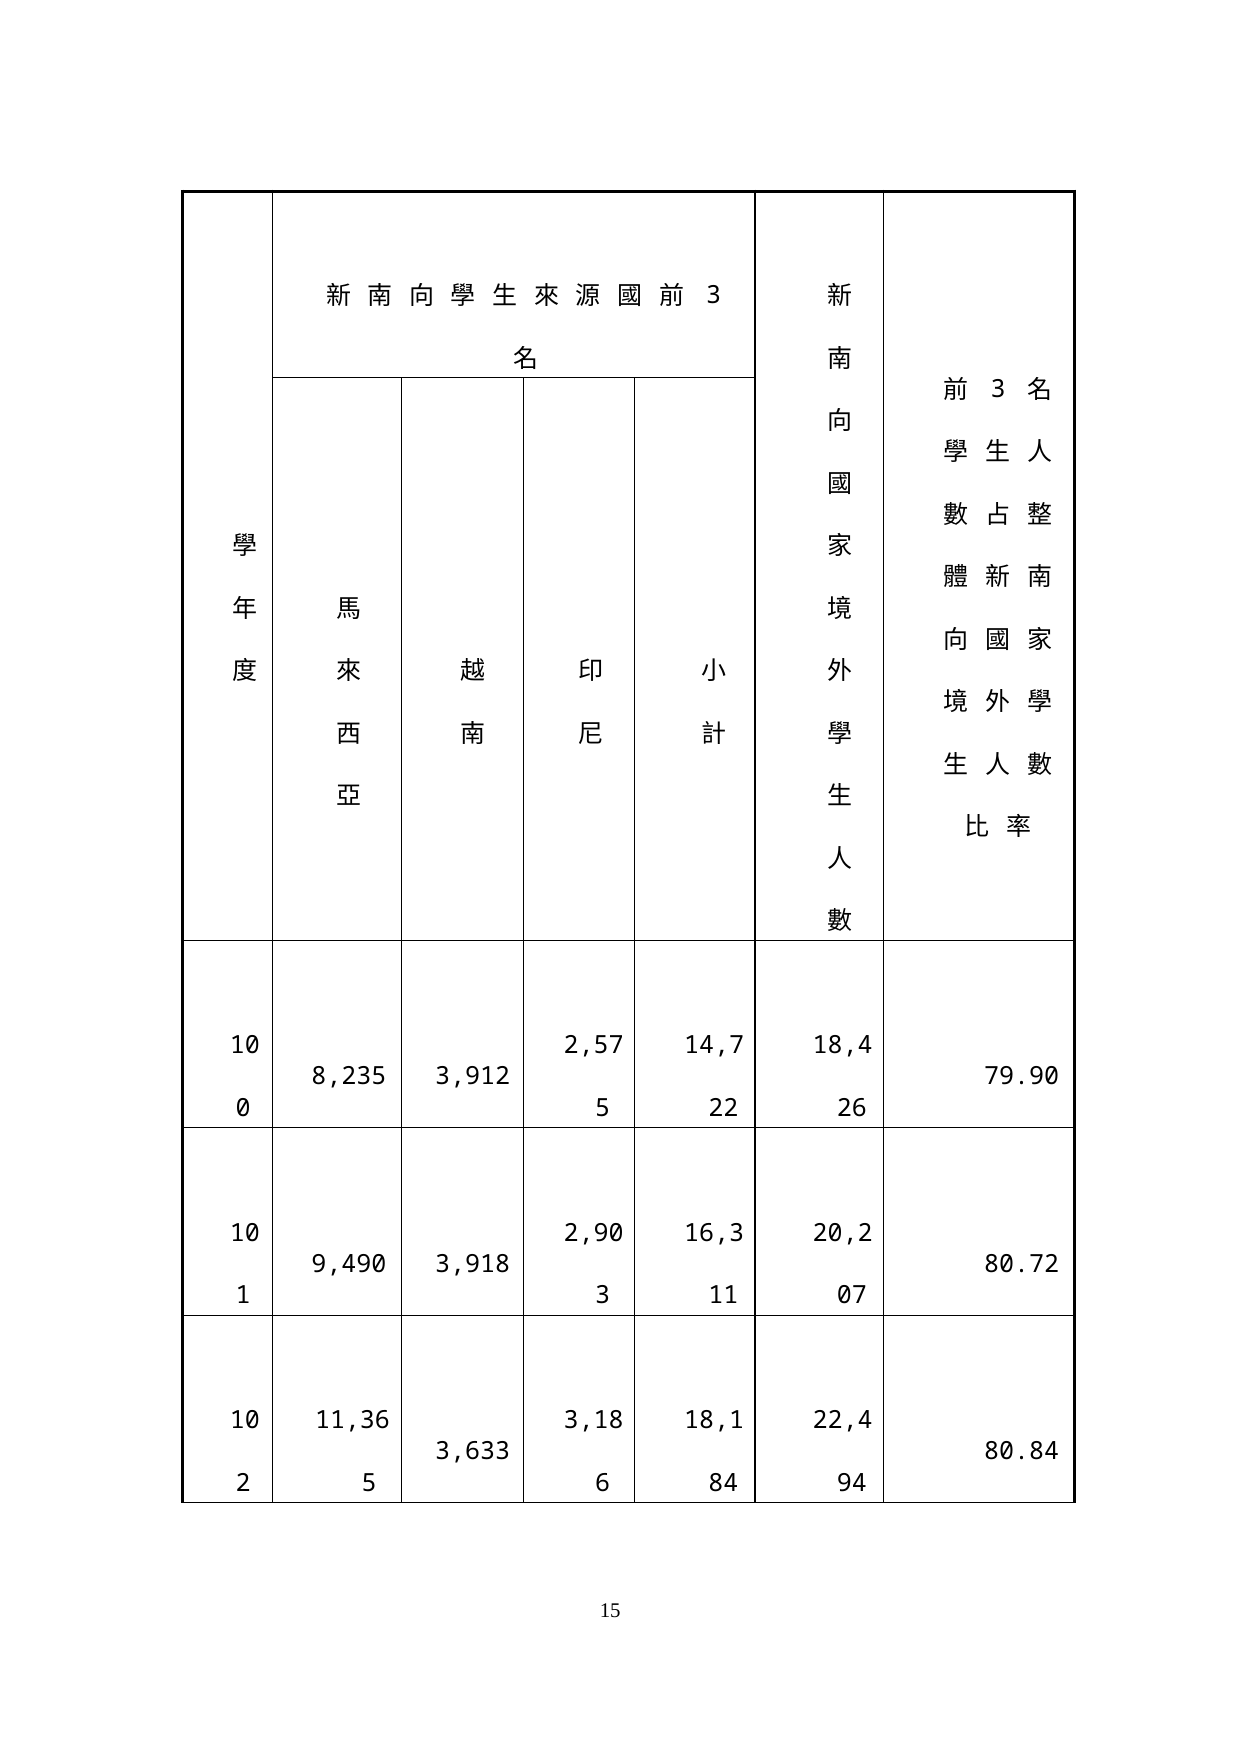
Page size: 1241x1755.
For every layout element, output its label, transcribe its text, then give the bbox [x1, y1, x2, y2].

table_cell 100 [184, 941, 272, 1127]
table_cell 印尼 [524, 378, 634, 939]
table_header 學 年 度 [184, 193, 272, 939]
table_cell 8,235 [273, 941, 401, 1127]
table_cell 80.72 [884, 1128, 1073, 1314]
table_cell 16,311 [635, 1128, 754, 1314]
table_cell 101 [184, 1128, 272, 1314]
table_cell 22,494 [756, 1316, 883, 1502]
table_cell 3,918 [402, 1128, 523, 1314]
table_header 前3名學生人數占整體新南向國家境外學生人數比率 [884, 193, 1073, 939]
table_cell 2,903 [524, 1128, 634, 1314]
table_header 新南向國家境外學生人數 [756, 193, 883, 939]
table_cell 80.84 [884, 1316, 1073, 1502]
table_cell 79.90 [884, 941, 1073, 1127]
table_header 新南向學生來源國前3名 [273, 193, 754, 377]
table_cell 3,912 [402, 941, 523, 1127]
table_cell 小計 [635, 378, 754, 939]
table_cell 9,490 [273, 1128, 401, 1314]
table_cell 2,575 [524, 941, 634, 1127]
table_cell 3,633 [402, 1316, 523, 1502]
table_cell 14,722 [635, 941, 754, 1127]
table_cell 11,365 [273, 1316, 401, 1502]
table_cell 102 [184, 1316, 272, 1502]
table_cell 3,186 [524, 1316, 634, 1502]
table_cell 18,184 [635, 1316, 754, 1502]
table_cell 18,426 [756, 941, 883, 1127]
table_cell 馬來西亞 [273, 378, 401, 939]
table_cell 20,207 [756, 1128, 883, 1314]
table_cell 越南 [402, 378, 523, 939]
